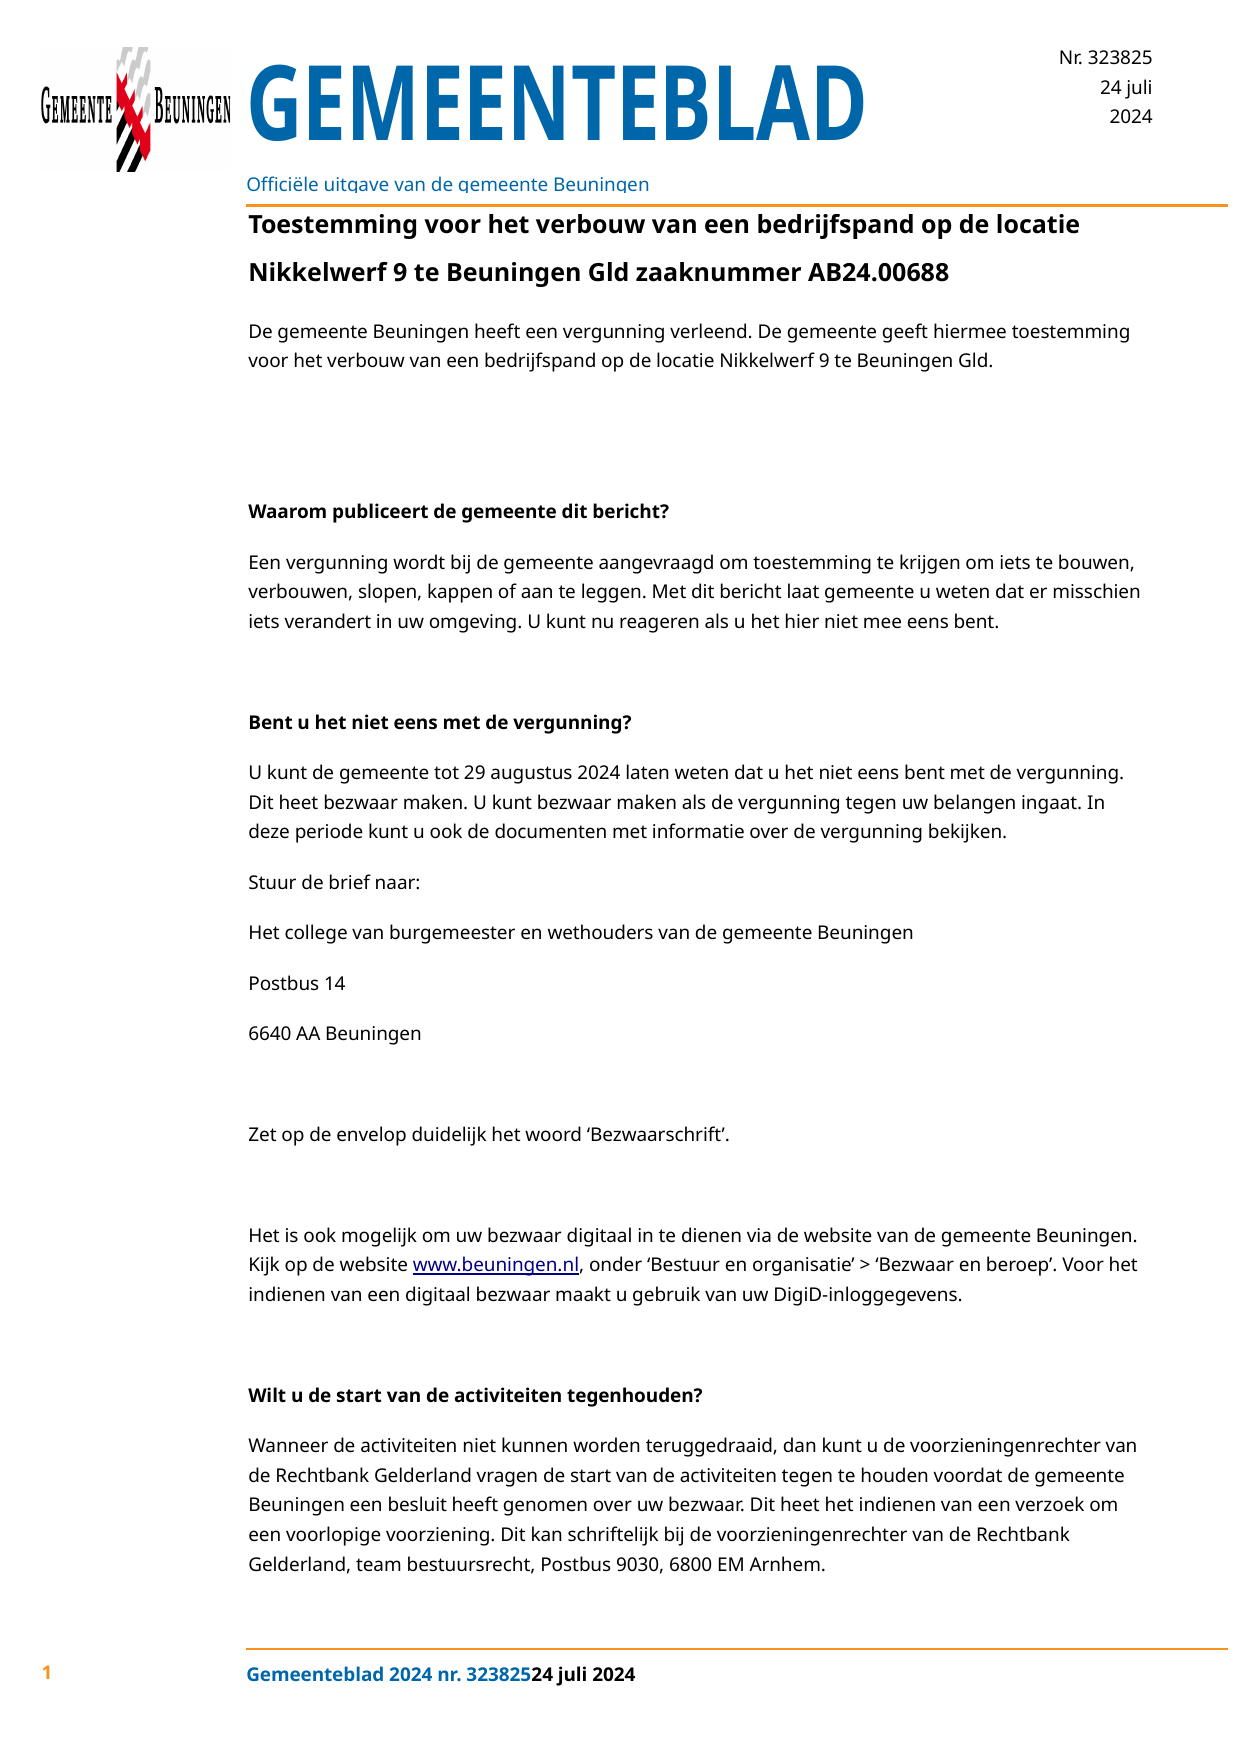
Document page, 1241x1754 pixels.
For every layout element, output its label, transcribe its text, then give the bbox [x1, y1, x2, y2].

text 6640 AA Beuningen [248, 1020, 1152, 1046]
text Wilt u de start van de activiteiten tegenhouden? [248, 1382, 1152, 1408]
text Bent u het niet eens met de vergunning? [248, 709, 1152, 735]
text Toestemming voor het verbouw van een bedrijfspand op de locatie Nikkelwerf 9 te Beuningen Gld zaaknummer AB24.00688 [248, 207, 1152, 288]
text Zet op de envelop duidelijk het woord ‘Bezwaarschrift’. [248, 1121, 1152, 1147]
text Waarom publiceert de gemeente dit bericht? [248, 499, 1152, 524]
text Het is ook mogelijk om uw bezwaar digitaal in te dienen via de website van de gemeente Beuningen. Kijk op de website www.beuningen.nl, onder ‘Bestuur en organisatie’ > ‘Bezwaar en beroep’. Voor het indienen van een digitaal bezwaar maakt u gebruik van uw DigiD-inloggegevens. [248, 1222, 1152, 1307]
text Stuur de brief naar: [248, 869, 1152, 895]
text De gemeente Beuningen heeft een vergunning verleend. De gemeente geeft hiermee toestemming voor het verbouw van een bedrijfspand op de locatie Nikkelwerf 9 te Beuningen Gld. [248, 318, 1152, 373]
text Postbus 14 [248, 970, 1152, 996]
text Wanneer de activiteiten niet kunnen worden teruggedraaid, dan kunt u de voorzieningenrechter van de Rechtbank Gelderland vragen de start van de activiteiten tegen te houden voordat de gemeente Beuningen een besluit heeft genomen over uw bezwaar. Dit heet het indienen van een verzoek om een voorlopige voorziening. Dit kan schriftelijk bij de voorzieningenrechter van de Rechtbank Gelderland, team bestuursrecht, Postbus 9030, 6800 EM Arnhem. [248, 1432, 1152, 1577]
text U kunt de gemeente tot 29 augustus 2024 laten weten dat u het niet eens bent met de vergunning. Dit heet bezwaar maken. U kunt bezwaar maken als de vergunning tegen uw belangen ingaat. In deze periode kunt u ook de documenten met informatie over de vergunning bekijken. [248, 759, 1152, 844]
text Een vergunning wordt bij de gemeente aangevraagd om toestemming te krijgen om iets te bouwen, verbouwen, slopen, kappen of aan te leggen. Met dit bericht laat gemeente u weten dat er misschien iets verandert in uw omgeving. U kunt nu reageren als u het hier niet mee eens bent. [248, 549, 1152, 634]
picture [41, 47, 231, 172]
text Het college van burgemeester en wethouders van de gemeente Beuningen [248, 919, 1152, 945]
